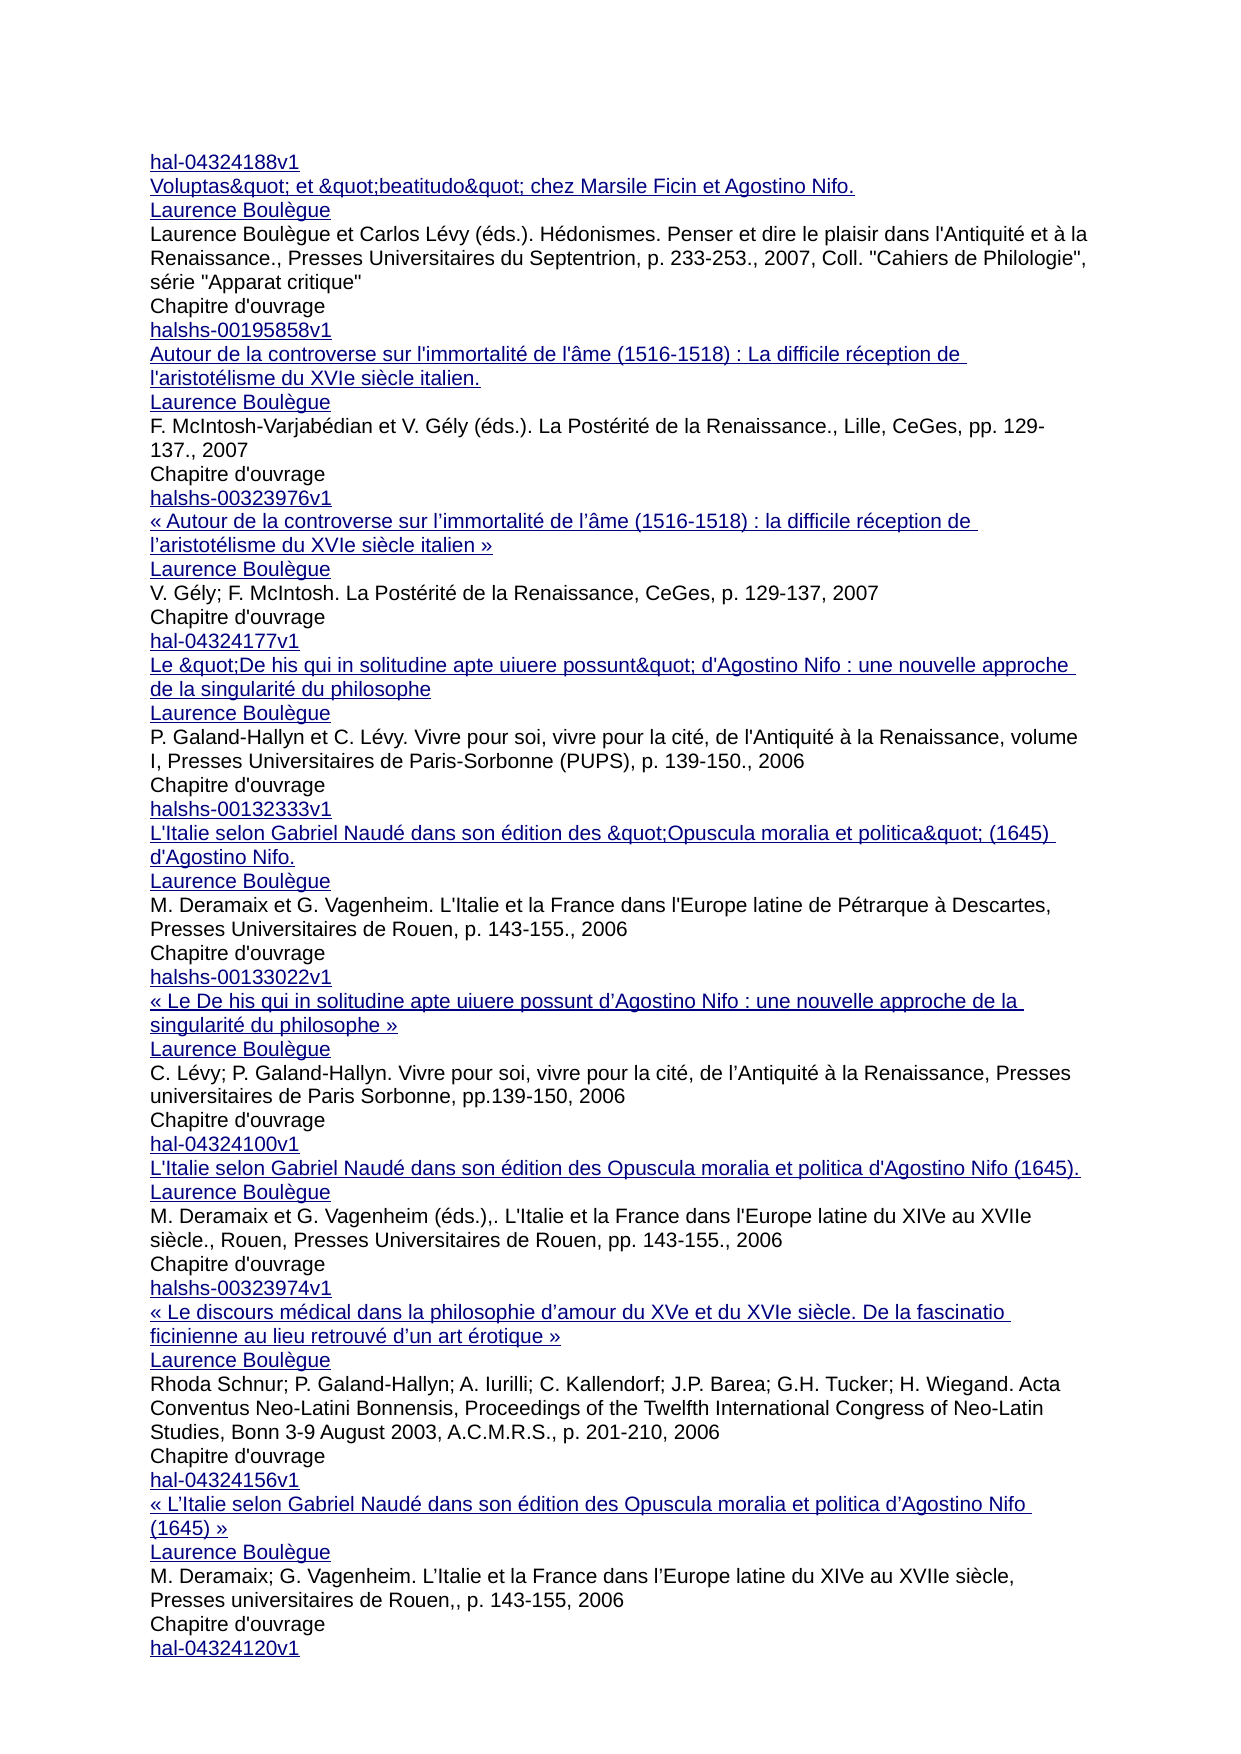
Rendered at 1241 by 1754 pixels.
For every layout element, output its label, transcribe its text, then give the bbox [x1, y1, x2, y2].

table_cell L'Italie selon Gabriel Naudé dans son édition des &quot;Opuscula moralia et politica&quot; (1645) d'Agostino Nifo. Laurence Boulègue M. Deramaix et G. Vagenheim. L'Italie et la France dans l'Europe latine de Pétrarque à Descartes, Presses Universitaires de Rouen, p. 143-155., 2006 Chapitre d'ouvrage halshs-00133022v1 [150, 821, 1090, 988]
table_cell « Autour de la controverse sur l’immortalité de l’âme (1516-1518) : la difficile réception de l’aristotélisme du XVIe siècle italien » Laurence Boulègue V. Gély; F. McIntosh. La Postérité de la Renaissance, CeGes, p. 129-137, 2007 Chapitre d'ouvrage hal-04324177v1 [150, 509, 1090, 653]
table_cell « Le discours médical dans la philosophie d’amour du XVe et du XVIe siècle. De la fascinatio ficinienne au lieu retrouvé d’un art érotique » Laurence Boulègue Rhoda Schnur; P. Galand-Hallyn; A. Iurilli; C. Kallendorf; J.P. Barea; G.H. Tucker; H. Wiegand. Acta Conventus Neo-Latini Bonnensis, Proceedings of the Twelfth International Congress of Neo-Latin Studies, Bonn 3-9 August 2003, A.C.M.R.S., p. 201-210, 2006 Chapitre d'ouvrage hal-04324156v1 [150, 1300, 1090, 1492]
table_cell Voluptas&quot; et &quot;beatitudo&quot; chez Marsile Ficin et Agostino Nifo. Laurence Boulègue Laurence Boulègue et Carlos Lévy (éds.). Hédonismes. Penser et dire le plaisir dans l'Antiquité et à la Renaissance., Presses Universitaires du Septentrion, p. 233-253., 2007, Coll. "Cahiers de Philologie", série "Apparat critique" Chapitre d'ouvrage halshs-00195858v1 [150, 174, 1090, 342]
table_cell « L’Italie selon Gabriel Naudé dans son édition des Opuscula moralia et politica d’Agostino Nifo (1645) » Laurence Boulègue M. Deramaix; G. Vagenheim. L’Italie et la France dans l’Europe latine du XIVe au XVIIe siècle, Presses universitaires de Rouen,, p. 143-155, 2006 Chapitre d'ouvrage hal-04324120v1 [150, 1492, 1090, 1659]
table_cell Autour de la controverse sur l'immortalité de l'âme (1516-1518) : La difficile réception de l'aristotélisme du XVIe siècle italien. Laurence Boulègue F. McIntosh-Varjabédian et V. Gély (éds.). La Postérité de la Renaissance., Lille, CeGes, pp. 129-137., 2007 Chapitre d'ouvrage halshs-00323976v1 [150, 342, 1090, 509]
table_cell Le &quot;De his qui in solitudine apte uiuere possunt&quot; d'Agostino Nifo : une nouvelle approche de la singularité du philosophe Laurence Boulègue P. Galand-Hallyn et C. Lévy. Vivre pour soi, vivre pour la cité, de l'Antiquité à la Renaissance, volume I, Presses Universitaires de Paris-Sorbonne (PUPS), p. 139-150., 2006 Chapitre d'ouvrage halshs-00132333v1 [150, 653, 1090, 821]
table_cell hal-04324188v1 [150, 150, 1090, 174]
table_cell « Le De his qui in solitudine apte uiuere possunt d’Agostino Nifo : une nouvelle approche de la singularité du philosophe » Laurence Boulègue C. Lévy; P. Galand-Hallyn. Vivre pour soi, vivre pour la cité, de l’Antiquité à la Renaissance, Presses universitaires de Paris Sorbonne, pp.139-150, 2006 Chapitre d'ouvrage hal-04324100v1 [150, 989, 1090, 1156]
table_cell L'Italie selon Gabriel Naudé dans son édition des Opuscula moralia et politica d'Agostino Nifo (1645). Laurence Boulègue M. Deramaix et G. Vagenheim (éds.),. L'Italie et la France dans l'Europe latine du XIVe au XVIIe siècle., Rouen, Presses Universitaires de Rouen, pp. 143-155., 2006 Chapitre d'ouvrage halshs-00323974v1 [150, 1156, 1090, 1300]
